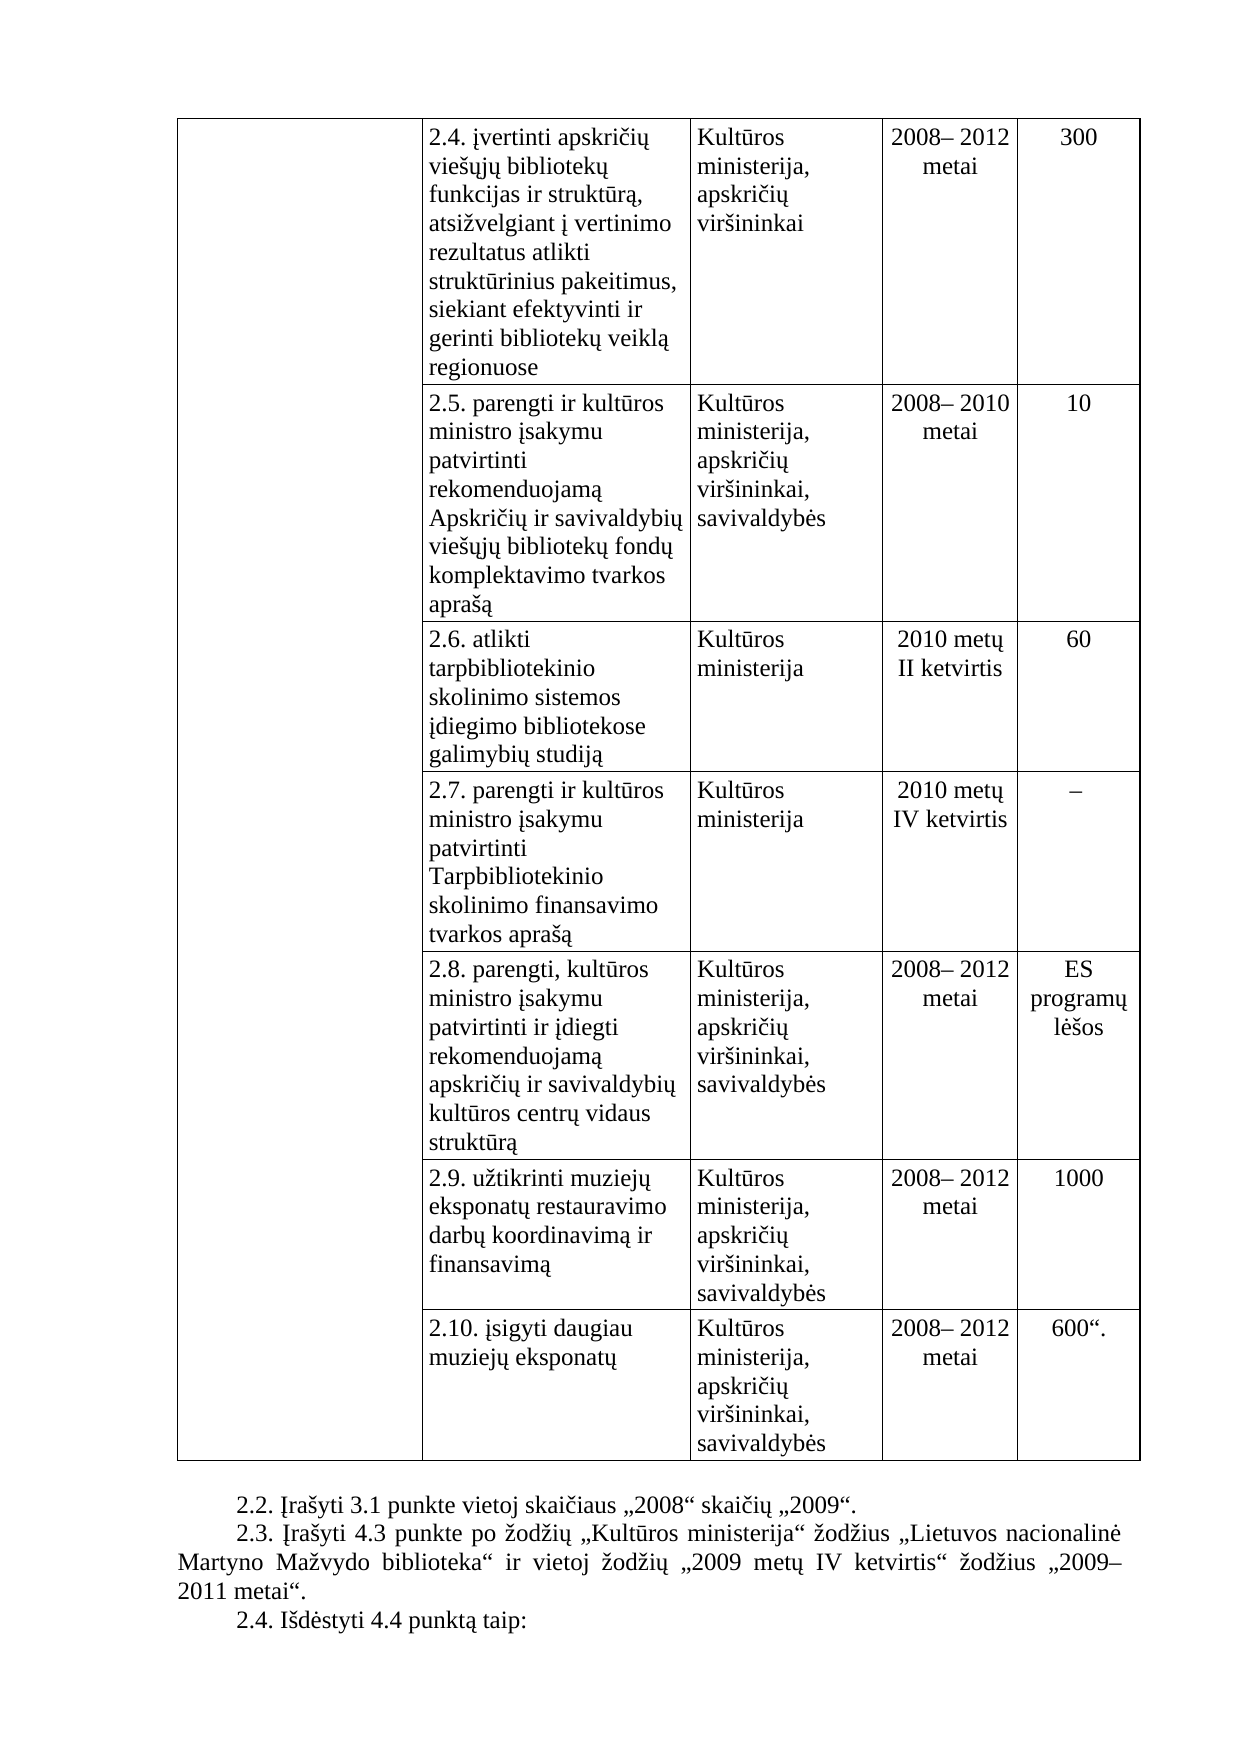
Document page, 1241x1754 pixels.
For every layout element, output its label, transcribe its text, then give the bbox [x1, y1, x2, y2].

table_cell 2008– 2010 metai [883, 385, 1017, 621]
text 2.2. Įrašyti 3.1 punkte vietoj skaičiaus „2008“ skaičių „2009“. [177, 1490, 1122, 1518]
text 2.4. Išdėstyti 4.4 punktą taip: [177, 1605, 1122, 1633]
table_header [178, 119, 422, 1460]
text 2.3. Įrašyti 4.3 punkte po žodžių „Kultūros ministerija“ žodžius „Lietuvos nacionalinė Martyno Mažvydo biblioteka“ ir vietoj žodžių „2009 metų IV ketvirtis“ žodžius „2009– 2011 metai“. [177, 1518, 1122, 1605]
table_cell 2.6. atlikti tarpbibliotekinio skolinimo sistemos įdiegimo bibliotekose galimybių studiją [423, 622, 690, 771]
table_cell Kultūros ministerija, apskričių viršininkai, savivaldybės [691, 385, 882, 621]
table_cell 2008– 2012 metai [883, 1310, 1017, 1460]
table_cell 600“. [1018, 1310, 1139, 1460]
table_cell 2.4. įvertinti apskričių viešųjų bibliotekų funkcijas ir struktūrą, atsižvelgiant į vertinimo rezultatus atlikti struktūrinius pakeitimus, siekiant efektyvinti ir gerinti bibliotekų veiklą regionuose [423, 119, 690, 384]
table_cell 1000 [1018, 1160, 1139, 1309]
table_cell 2010 metų IV ketvirtis [883, 772, 1017, 951]
table_cell 2.9. užtikrinti muziejų eksponatų restauravimo darbų koordinavimą ir finansavimą [423, 1160, 690, 1309]
table_cell Kultūros ministerija [691, 772, 882, 951]
table_cell 300 [1018, 119, 1139, 384]
table_cell 2.5. parengti ir kultūros ministro įsakymu patvirtinti rekomenduojamą Apskričių ir savivaldybių viešųjų bibliotekų fondų komplektavimo tvarkos aprašą [423, 385, 690, 621]
table_cell Kultūros ministerija, apskričių viršininkai, savivaldybės [691, 1310, 882, 1460]
table_cell 2008– 2012 metai [883, 952, 1017, 1159]
table_cell 2010 metų II ketvirtis [883, 622, 1017, 771]
table_cell – [1018, 772, 1139, 951]
table_cell 2008– 2012 metai [883, 1160, 1017, 1309]
table_cell Kultūros ministerija [691, 622, 882, 771]
table_cell 2.10. įsigyti daugiau muziejų eksponatų [423, 1310, 690, 1460]
table_cell ES programų lėšos [1018, 952, 1139, 1159]
table_cell 60 [1018, 622, 1139, 771]
table_cell Kultūros ministerija, apskričių viršininkai [691, 119, 882, 384]
table_cell 10 [1018, 385, 1139, 621]
table_cell Kultūros ministerija, apskričių viršininkai, savivaldybės [691, 952, 882, 1159]
table_cell 2008– 2012 metai [883, 119, 1017, 384]
table_cell Kultūros ministerija, apskričių viršininkai, savivaldybės [691, 1160, 882, 1309]
table_cell 2.8. parengti, kultūros ministro įsakymu patvirtinti ir įdiegti rekomenduojamą apskričių ir savivaldybių kultūros centrų vidaus struktūrą [423, 952, 690, 1159]
table_cell 2.7. parengti ir kultūros ministro įsakymu patvirtinti Tarpbibliotekinio skolinimo finansavimo tvarkos aprašą [423, 772, 690, 951]
